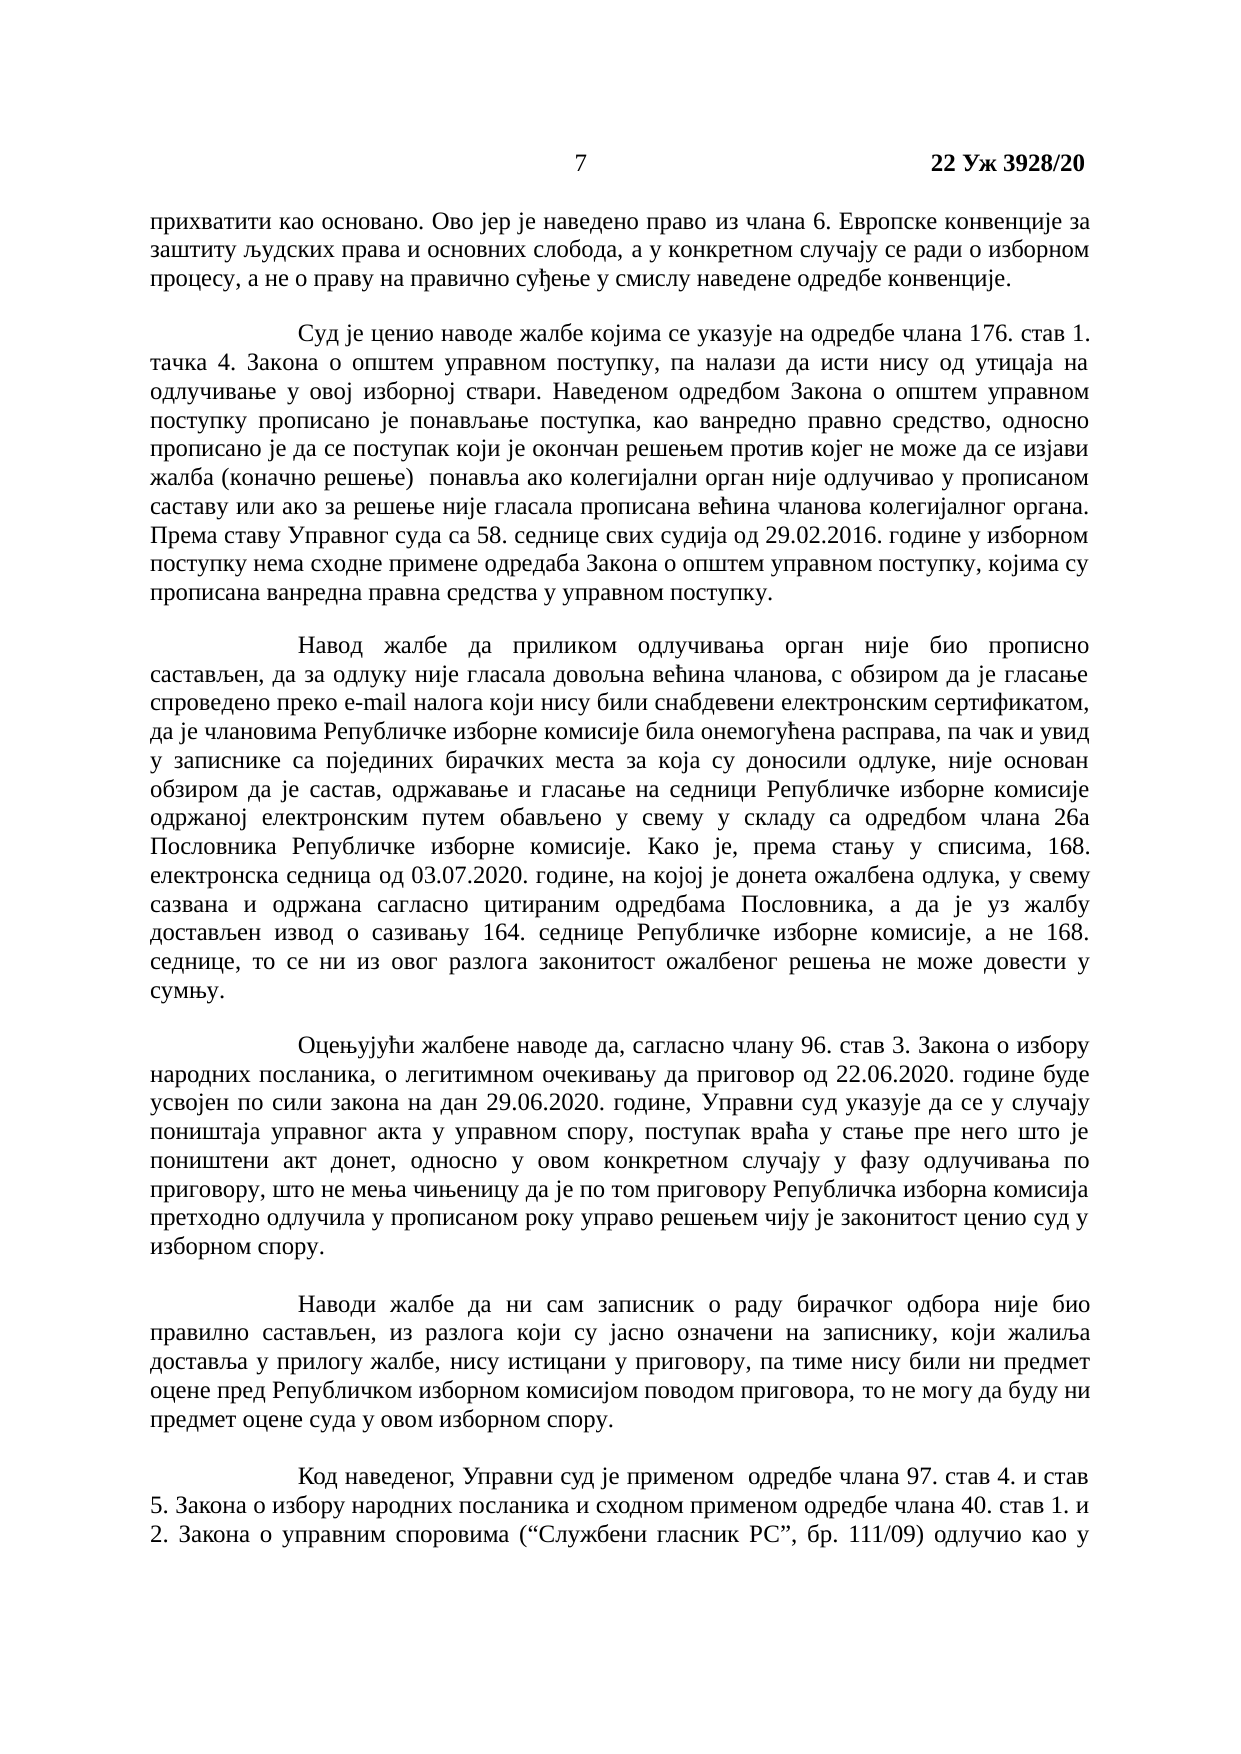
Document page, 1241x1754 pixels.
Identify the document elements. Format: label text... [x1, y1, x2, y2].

text Код наведеног, Управни суд је применом одредбе члана 97. став 4. и став 5. Закона о избору народних посланика и сходном применом одредбе члана 40. став 1. и 2. Закона о управним споровима (“Службени гласник РС”, бр. 111/09) одлучио као у [150, 1461, 1091, 1547]
text прихватити као основано. Ово јер је наведено право из члана 6. Европске конвенције за заштиту људских права и основних слобода, а у конкретном случају се ради о изборном процесу, а не о праву на правично суђење у смислу наведене одредбе конвенције. [150, 206, 1091, 292]
text Наводи жалбе да ни сам записник о раду бирачког одбора није био правилно састављен, из разлога који су јасно означени на записнику, који жалиља доставља у прилогу жалбе, нису истицани у приговору, па тиме нису били ни предмет оцене пред Републичком изборном комисијом поводом приговора, то не могу да буду ни предмет оцене суда у овом изборном спору. [150, 1289, 1091, 1432]
text Суд је ценио наводе жалбе којима се указује на одредбе члана 176. став 1. тачка 4. Закона о општем управном поступку, па налази да исти нису од утицаја на одлучивање у овој изборној ствари. Наведеном одредбом Закона о општем управном поступку прописано је понављање поступка, као ванредно правно средство, односно прописано је да се поступак који је окончан решењем против којег не може да се изјави жалба (коначно решење) понавља ако колегијални орган није одлучивао у прописаном саставу или ако за решење није гласала прописана већина чланова колегијалног органа. Према ставу Управног суда са 58. седнице свих судија од 29.02.2016. године у изборном поступку нема сходне примене одредаба Закона о општем управном поступку, којима су прописана ванредна правна средства у управном поступку. [150, 318, 1091, 606]
text Оцењујући жалбене наводе да, сагласно члану 96. став 3. Закона о избору народних посланика, о легитимном очекивању да приговор од 22.06.2020. године буде усвојен по сили закона на дан 29.06.2020. године, Управни суд указује да се у случају поништаја управног акта у управном спору, поступак враћа у стање пре него што је поништени акт донет, односно у овом конкретном случају у фазу одлучивања по приговору, што не мења чињеницу да је по том приговору Републичка изборна комисија претходно одлучила у прописаном року управо решењем чију је законитост ценио суд у изборном спору. [150, 1030, 1091, 1260]
text Навод жалбе да приликом одлучивања орган није био прописно састављен, да за одлуку није гласала довољна већина чланова, с обзиром да је гласање спроведено преко e-mail налога који нису били снабдевени електронским сертификатом, да је члановима Републичке изборне комисије била онемогућена расправа, па чак и увид у записнике са појединих бирачких места за која су доносили одлуке, није основан обзиром да је састав, одржавање и гласање на седници Републичке изборне комисије одржаној електронским путем обављено у свему у складу са одредбом члана 26а Пословника Републичке изборне комисије. Како је, према стању у списима, 168. електронска седница од 03.07.2020. године, на којој је донета ожалбена одлука, у свему сазвана и одржана сагласно цитираним одредбама Пословника, а да је уз жалбу достављен извод о сазивању 164. седнице Републичке изборне комисије, а не 168. седнице, то се ни из овог разлога законитост ожалбеног решења не може довести у сумњу. [150, 630, 1091, 1004]
